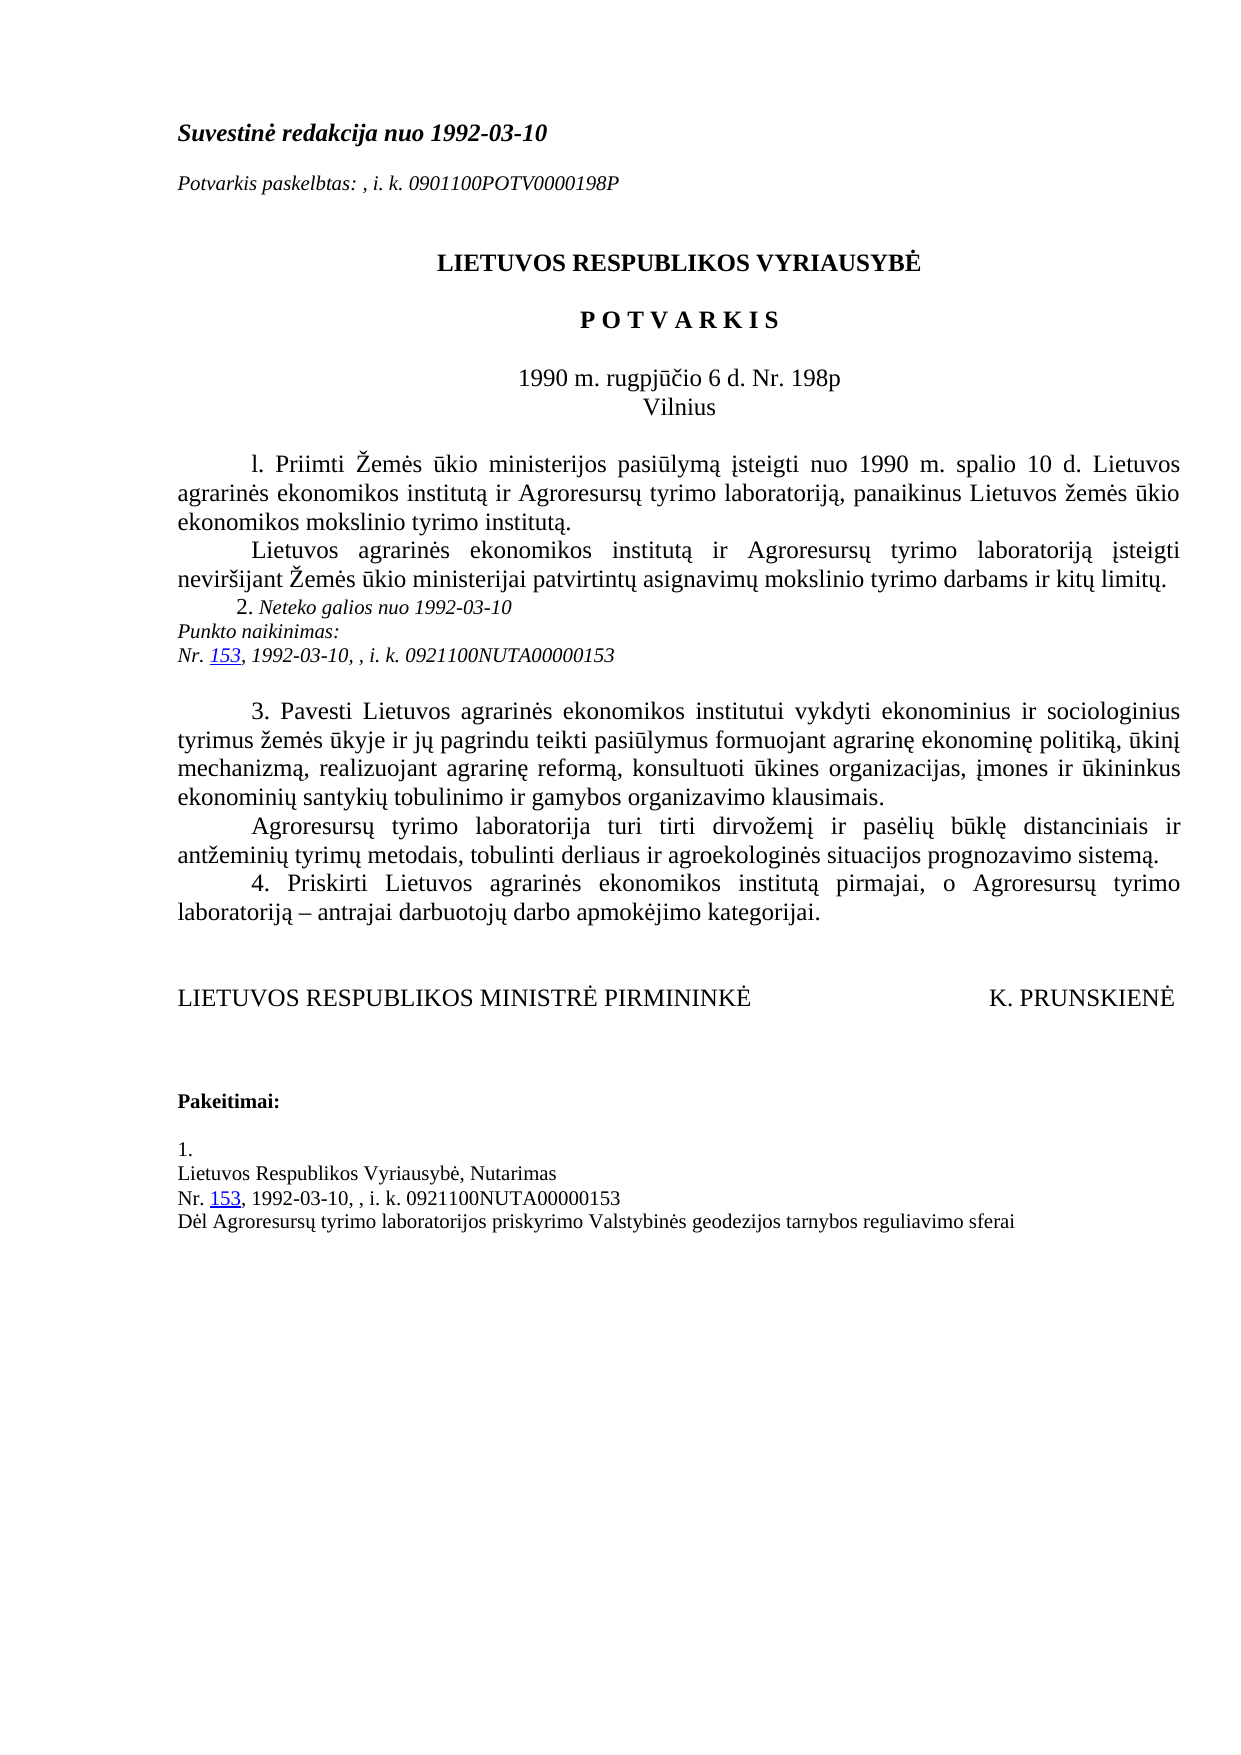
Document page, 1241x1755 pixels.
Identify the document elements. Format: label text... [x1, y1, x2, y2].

text 2. Neteko galios nuo 1992-03-10 [177, 593, 1181, 619]
text LIETUVOS RESPUBLIKOS VYRIAUSYBĖ [177, 248, 1181, 277]
text 3. Pavesti Lietuvos agrarinės ekonomikos institutui vykdyti ekonominius ir sociologinius tyrimus žemės ūkyje ir jų pagrindu teikti pasiūlymus formuojant agrarinę ekonominę politiką, ūkinį mechanizmą, realizuojant agrarinę reformą, konsultuoti ūkines organizacijas, įmones ir ūkininkus ekonominių santykių tobulinimo ir gamybos organizavimo klausimais. [177, 696, 1181, 811]
text Lietuvos Respublikos Vyriausybė, Nutarimas [177, 1161, 1181, 1185]
text Dėl Agroresursų tyrimo laboratorijos priskyrimo Valstybinės geodezijos tarnybos reguliavimo sferai [177, 1209, 1181, 1233]
text Potvarkis paskelbtas: , i. k. 0901100POTV0000198P [177, 171, 1181, 195]
text 1. [177, 1137, 1181, 1161]
text 1990 m. rugpjūčio 6 d. Nr. 198p [177, 363, 1181, 392]
text Lietuvos agrarinės ekonomikos institutą ir Agroresursų tyrimo laboratoriją įsteigti neviršijant Žemės ūkio ministerijai patvirtintų asignavimų mokslinio tyrimo darbams ir kitų limitų. [177, 535, 1181, 593]
text Pakeitimai: [177, 1089, 1181, 1113]
text LIETUVOS RESPUBLIKOS MINISTRĖ PIRMININKĖ K. PRUNSKIENĖ [177, 983, 1181, 1012]
text Nr. 153, 1992-03-10, , i. k. 0921100NUTA00000153 [177, 1185, 1181, 1209]
text l. Priimti Žemės ūkio ministerijos pasiūlymą įsteigti nuo 1990 m. spalio 10 d. Lietuvos agrarinės ekonomikos institutą ir Agroresursų tyrimo laboratoriją, panaikinus Lietuvos žemės ūkio ekonomikos mokslinio tyrimo institutą. [177, 449, 1181, 535]
text Suvestinė redakcija nuo 1992-03-10 [177, 118, 1181, 147]
text 4. Priskirti Lietuvos agrarinės ekonomikos institutą pirmajai, o Agroresursų tyrimo laboratoriją – antrajai darbuotojų darbo apmokėjimo kategorijai. [177, 868, 1181, 926]
text Nr. 153, 1992-03-10, , i. k. 0921100NUTA00000153 [177, 643, 1181, 667]
text Punkto naikinimas: [177, 619, 1181, 643]
text Vilnius [177, 392, 1181, 420]
text P O T V A R K I S [177, 305, 1181, 334]
text Agroresursų tyrimo laboratorija turi tirti dirvožemį ir pasėlių būklę distanciniais ir antžeminių tyrimų metodais, tobulinti derliaus ir agroekologinės situacijos prognozavimo sistemą. [177, 811, 1181, 868]
